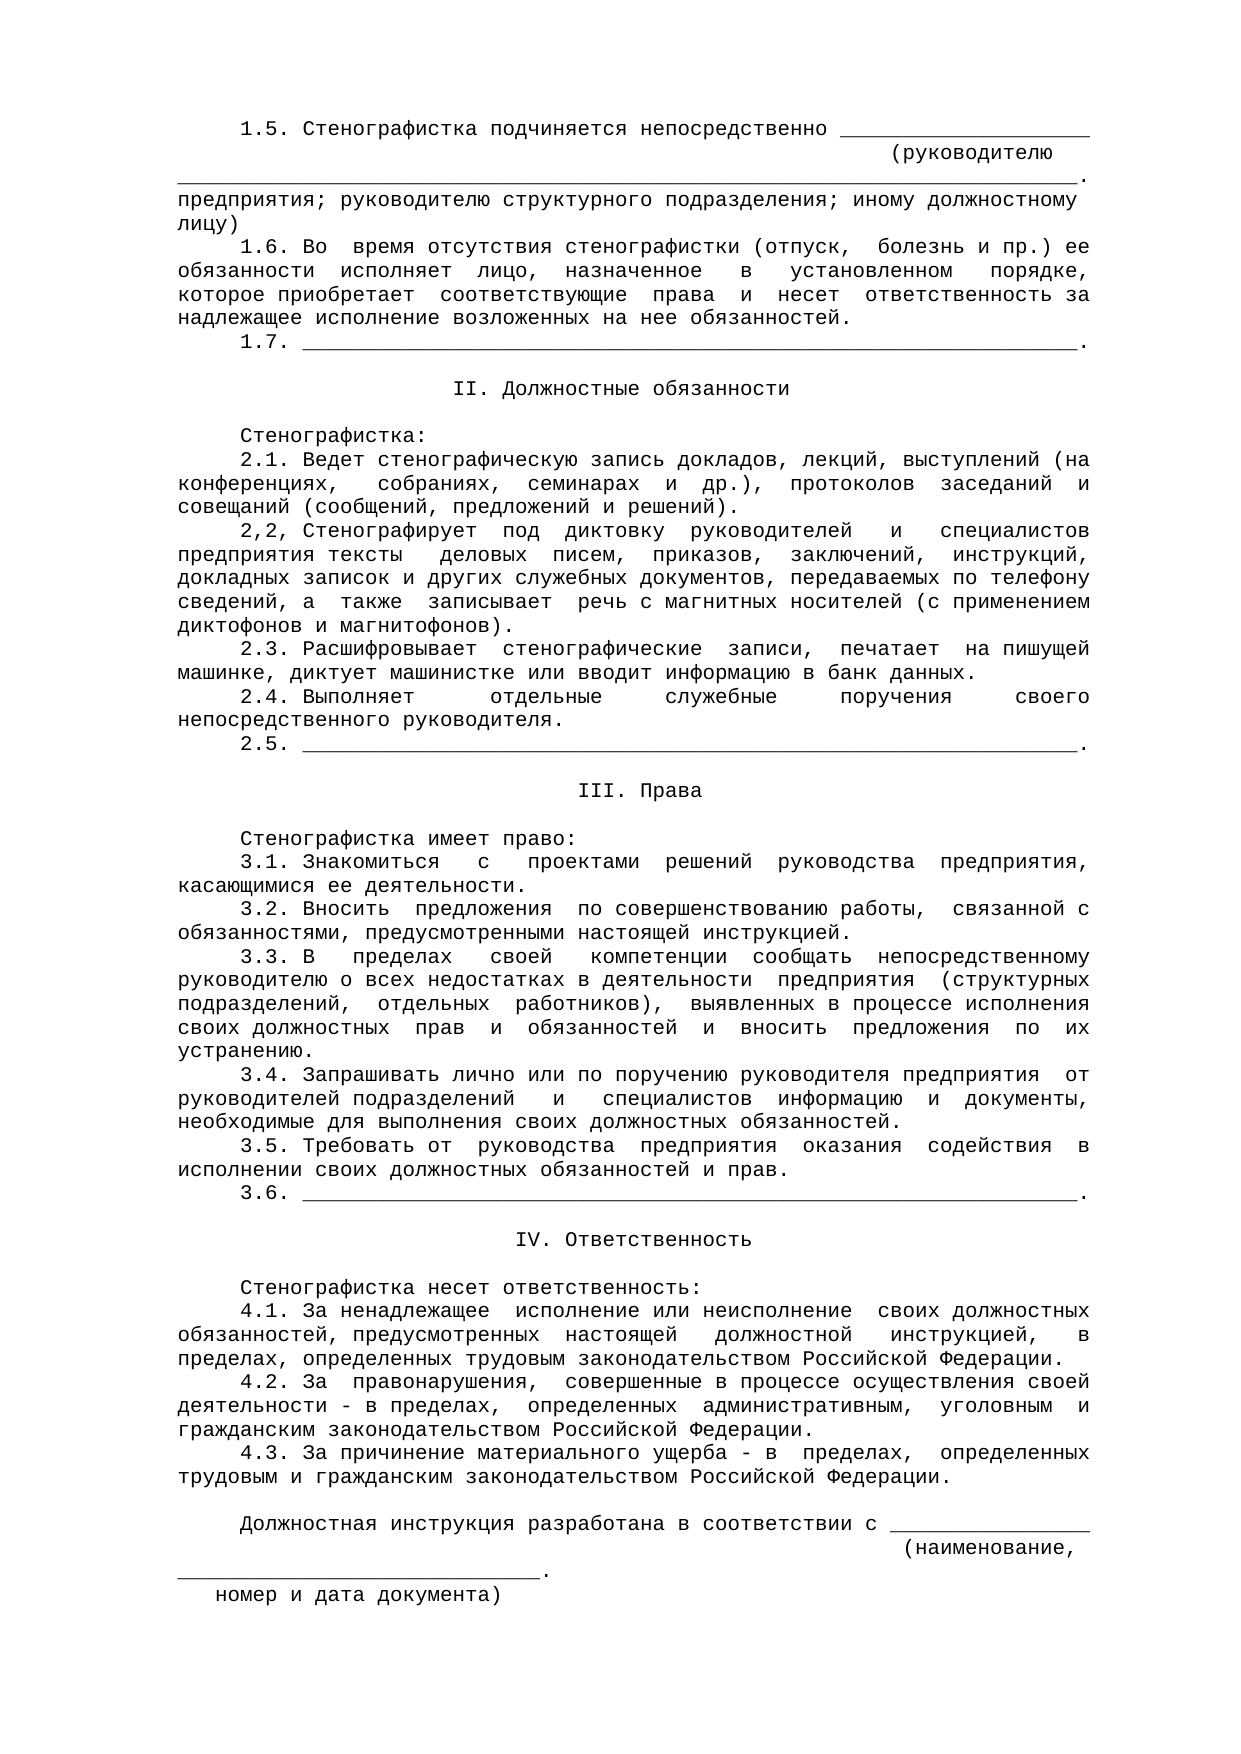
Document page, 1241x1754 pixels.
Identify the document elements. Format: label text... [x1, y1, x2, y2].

text докладных записок и других служебных документов, передаваемых по телефону [177, 567, 1152, 591]
text машинке, диктует машинистке или вводит информацию в банк данных. [177, 662, 1152, 686]
text пределах, определенных трудовым законодательством Российской Федерации. [177, 1348, 1152, 1371]
text 2.4. Выполняет отдельные служебные поручения своего [177, 686, 1152, 709]
text 2,2, Стенографирует под диктовку руководителей и специалистов [177, 520, 1152, 544]
text трудовым и гражданским законодательством Российской Федерации. [177, 1466, 1152, 1489]
text совещаний (сообщений, предложений и решений). [177, 496, 1152, 520]
text 2.1. Ведет стенографическую запись докладов, лекций, выступлений (на [177, 449, 1152, 473]
text 3.5. Требовать от руководства предприятия оказания содействия в [177, 1135, 1152, 1158]
text 1.6. Во время отсутствия стенографистки (отпуск, болезнь и пр.) ее [177, 236, 1152, 260]
text Стенографистка: [177, 426, 1152, 449]
text номер и дата документа) [177, 1584, 1152, 1608]
text 3.6. ______________________________________________________________. [177, 1182, 1152, 1206]
text деятельности - в пределах, определенных административным, уголовным и [177, 1395, 1152, 1419]
text Стенографистка имеет право: [177, 827, 1152, 851]
text 1.5. Стенографистка подчиняется непосредственно ____________________ [177, 118, 1152, 142]
text лицу) [177, 213, 1152, 236]
text обязанностями, предусмотренными настоящей инструкцией. [177, 922, 1152, 946]
text касающимися ее деятельности. [177, 875, 1152, 898]
text предприятия тексты деловых писем, приказов, заключений, инструкций, [177, 544, 1152, 567]
text 1.7. ______________________________________________________________. [177, 331, 1152, 354]
text сведений, а также записывает речь с магнитных носителей (с применением [177, 591, 1152, 615]
text Стенографистка несет ответственность: [177, 1277, 1152, 1300]
text 2.5. ______________________________________________________________. [177, 733, 1152, 757]
text диктофонов и магнитофонов). [177, 615, 1152, 638]
text надлежащее исполнение возложенных на нее обязанностей. [177, 307, 1152, 331]
text исполнении своих должностных обязанностей и прав. [177, 1158, 1152, 1182]
text ________________________________________________________________________. [177, 165, 1152, 189]
text 2.3. Расшифровывает стенографические записи, печатает на пишущей [177, 638, 1152, 662]
text (наименование, [177, 1537, 1152, 1561]
text 3.2. Вносить предложения по совершенствованию работы, связанной с [177, 898, 1152, 922]
text 3.1. Знакомиться с проектами решений руководства предприятия, [177, 851, 1152, 875]
text необходимые для выполнения своих должностных обязанностей. [177, 1111, 1152, 1135]
text IV. Ответственность [177, 1229, 1152, 1253]
text обязанности исполняет лицо, назначенное в установленном порядке, [177, 260, 1152, 284]
text гражданским законодательством Российской Федерации. [177, 1419, 1152, 1442]
text подразделений, отдельных работников), выявленных в процессе исполнения [177, 993, 1152, 1017]
text Должностная инструкция разработана в соответствии с ________________ [177, 1513, 1152, 1537]
text II. Должностные обязанности [177, 378, 1152, 402]
text устранению. [177, 1040, 1152, 1064]
text конференциях, собраниях, семинарах и др.), протоколов заседаний и [177, 473, 1152, 496]
text 4.3. За причинение материального ущерба - в пределах, определенных [177, 1442, 1152, 1466]
text руководителей подразделений и специалистов информацию и документы, [177, 1088, 1152, 1111]
text 4.2. За правонарушения, совершенные в процессе осуществления своей [177, 1371, 1152, 1395]
text 4.1. За ненадлежащее исполнение или неисполнение своих должностных [177, 1300, 1152, 1324]
text 3.4. Запрашивать лично или по поручению руководителя предприятия от [177, 1064, 1152, 1088]
text своих должностных прав и обязанностей и вносить предложения по их [177, 1017, 1152, 1040]
text обязанностей, предусмотренных настоящей должностной инструкцией, в [177, 1324, 1152, 1348]
text непосредственного руководителя. [177, 709, 1152, 733]
text предприятия; руководителю структурного подразделения; иному должностному [177, 189, 1152, 213]
text III. Права [177, 780, 1152, 804]
text (руководителю [177, 142, 1152, 165]
text которое приобретает соответствующие права и несет ответственность за [177, 284, 1152, 307]
text 3.3. В пределах своей компетенции сообщать непосредственному [177, 946, 1152, 969]
text _____________________________. [177, 1561, 1152, 1584]
text руководителю о всех недостатках в деятельности предприятия (структурных [177, 969, 1152, 993]
